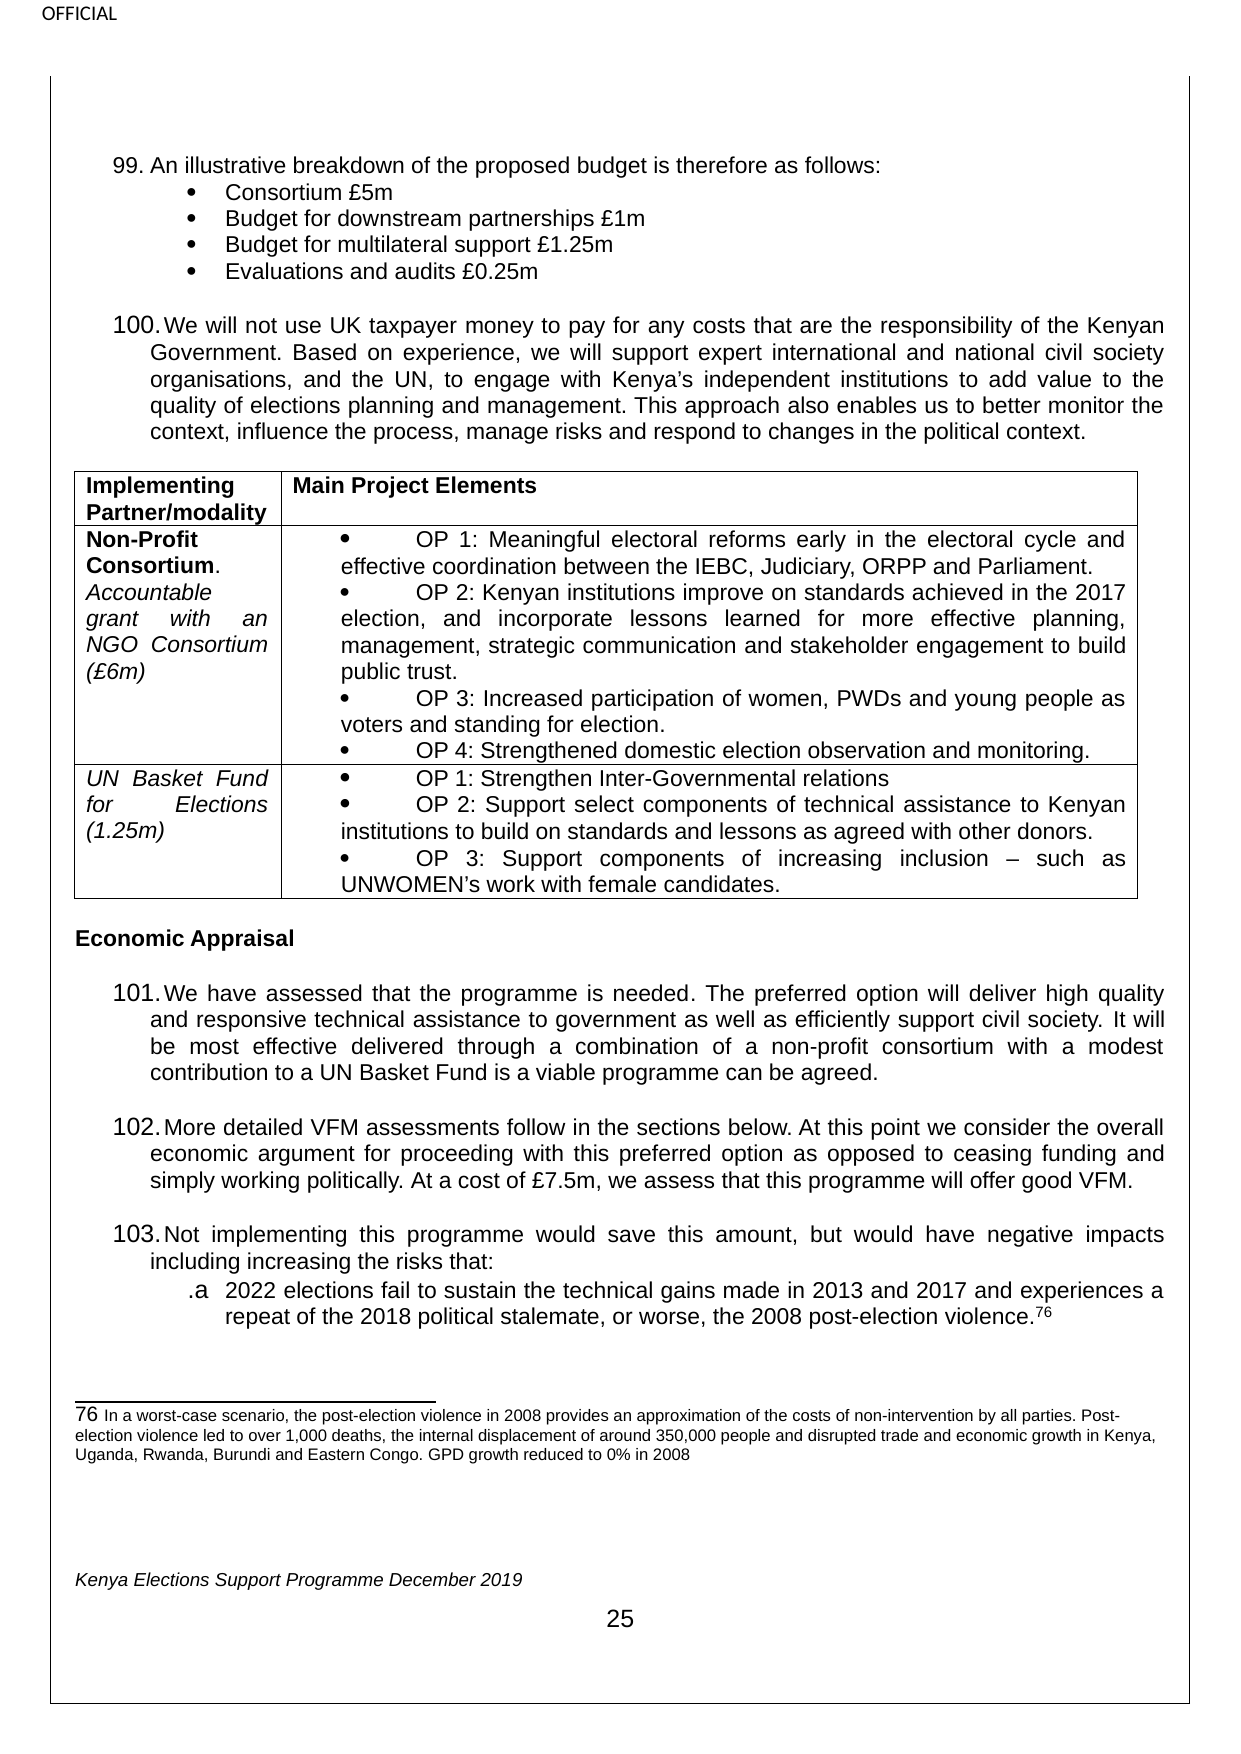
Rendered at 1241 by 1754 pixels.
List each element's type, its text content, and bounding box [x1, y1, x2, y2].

list More detailed VFM assessments follow in the sections below. At this point we consider the overall economic argument for proceeding with this preferred option as opposed to ceasing funding and simply working politically. At a cost of £7.5m, we assess that this programme will offer good VFM. [112, 1112, 1165, 1193]
list Evaluations and audits £0.25m [187, 258, 1165, 284]
list Budget for multilateral support £1.25m [187, 231, 1165, 258]
list In a worst-case scenario, the post-election violence in 2008 provides an approximation of the costs of non-intervention by all parties. Post-election violence led to over 1,000 deaths, the internal displacement of around 350,000 people and disrupted trade and economic growth in Kenya, Uganda, Rwanda, Burundi and Eastern Congo. GPD growth reduced to 0% in 2008 [75, 1402, 1165, 1464]
list An illustrative breakdown of the proposed budget is therefore as follows: [112, 152, 1165, 179]
list Consortium £5m [187, 179, 1165, 205]
table_cell OP 1: Strengthen Inter-Governmental relations OP 2: Support select components of technical assistance to Kenyan institutions to build on standards and lessons as agreed with other donors. OP 3: Support components of increasing inclusion – such as UNWOMEN’s work with female candidates. [282, 765, 1137, 897]
table_cell UN Basket Fund for Elections (1.25m) [75, 765, 281, 897]
list We will not use UK taxpayer money to pay for any costs that are the responsibility of the Kenyan Government. Based on experience, we will support expert international and national civil society organisations, and the UN, to engage with Kenya’s independent institutions to add value to the quality of elections planning and management. This approach also enables us to better monitor the context, influence the process, manage risks and respond to changes in the political context. [112, 311, 1165, 445]
table_cell OP 1: Meaningful electoral reforms early in the electoral cycle and effective coordination between the IEBC, Judiciary, ORPP and Parliament. OP 2: Kenyan institutions improve on standards achieved in the 2017 election, and incorporate lessons learned for more effective planning, management, strategic communication and stakeholder engagement to build public trust. OP 3: Increased participation of women, PWDs and young people as voters and standing for election. OP 4: Strengthened domestic election observation and monitoring. [282, 526, 1137, 763]
list Not implementing this programme would save this amount, but would have negative impacts including increasing the risks that: [112, 1219, 1165, 1274]
list Budget for downstream partnerships £1m [187, 205, 1165, 231]
list 2022 elections fail to sustain the technical gains made in 2013 and 2017 and experiences a repeat of the 2018 political stalemate, or worse, the 2008 post-election violence. [187, 1274, 1165, 1330]
table_cell Non-Profit Consortium. Accountable grant with an NGO Consortium (£6m) [75, 526, 281, 763]
list We have assessed that the programme is needed. The preferred option will deliver high quality and responsive technical assistance to government as well as efficiently support civil society. It will be most effective delivered through a combination of a non-profit consortium with a modest contribution to a UN Basket Fund is a viable programme can be agreed. [112, 977, 1165, 1085]
table_header Main Project Elements [282, 472, 1137, 525]
table_header Implementing Partner/modality [75, 472, 281, 525]
text Economic Appraisal [75, 925, 1165, 951]
